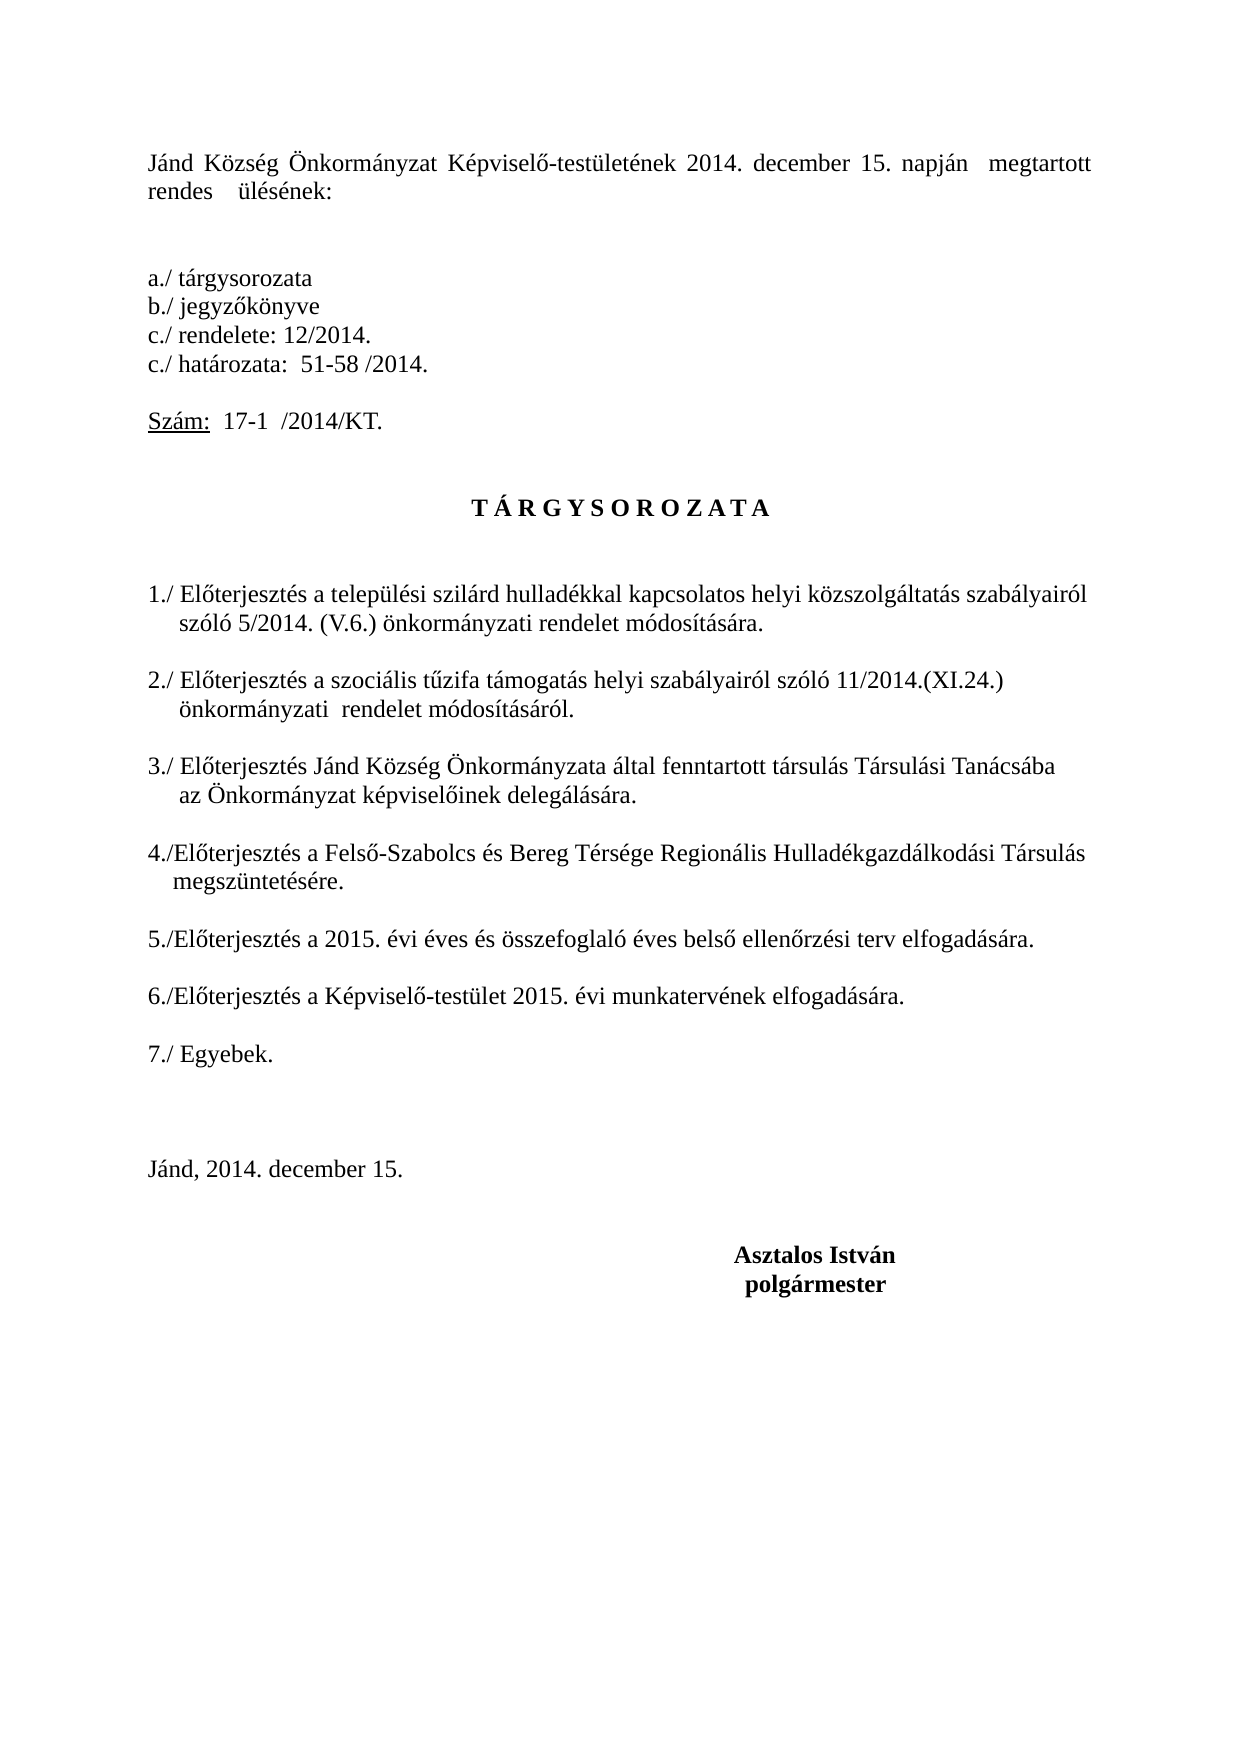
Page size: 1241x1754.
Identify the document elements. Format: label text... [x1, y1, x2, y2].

text 1./ Előterjesztés a települési szilárd hulladékkal kapcsolatos helyi közszolgáltatás szabályairól [148, 579, 1093, 608]
text T Á R G Y S O R O Z A T A [148, 493, 1093, 521]
text Jánd, 2014. december 15. [148, 1154, 1093, 1183]
text 3./ Előterjesztés Jánd Község Önkormányzata által fenntartott társulás Társulási Tanácsába [148, 751, 1093, 780]
text Jánd Község Önkormányzat Képviselő-testületének 2014. december 15. napján megtartott rendes ülésének: [148, 148, 1093, 205]
text Szám: 17-1 /2014/KT. [148, 406, 1093, 435]
text az Önkormányzat képviselőinek delegálására. [148, 780, 1093, 809]
text polgármester [148, 1269, 1093, 1298]
text 5./Előterjesztés a 2015. évi éves és összefoglaló éves belső ellenőrzési terv elfogadására. [148, 924, 1093, 953]
text önkormányzati rendelet módosításáról. [148, 694, 1093, 723]
text 2./ Előterjesztés a szociális tűzifa támogatás helyi szabályairól szóló 11/2014.(XI.24.) [148, 665, 1093, 694]
text 4./Előterjesztés a Felső-Szabolcs és Bereg Térsége Regionális Hulladékgazdálkodási Társulás [148, 838, 1093, 866]
text c./ határozata: 51-58 /2014. [148, 349, 1093, 378]
text a./ tárgysorozata [148, 263, 1093, 291]
text c./ rendelete: 12/2014. [148, 320, 1093, 349]
text 6./Előterjesztés a Képviselő-testület 2015. évi munkatervének elfogadására. [148, 981, 1093, 1010]
text b./ jegyzőkönyve [148, 291, 1093, 320]
text 7./ Egyebek. [148, 1039, 1093, 1068]
text megszüntetésére. [148, 866, 1093, 895]
text szóló 5/2014. (V.6.) önkormányzati rendelet módosítására. [148, 608, 1093, 636]
text Asztalos István [148, 1240, 1093, 1269]
